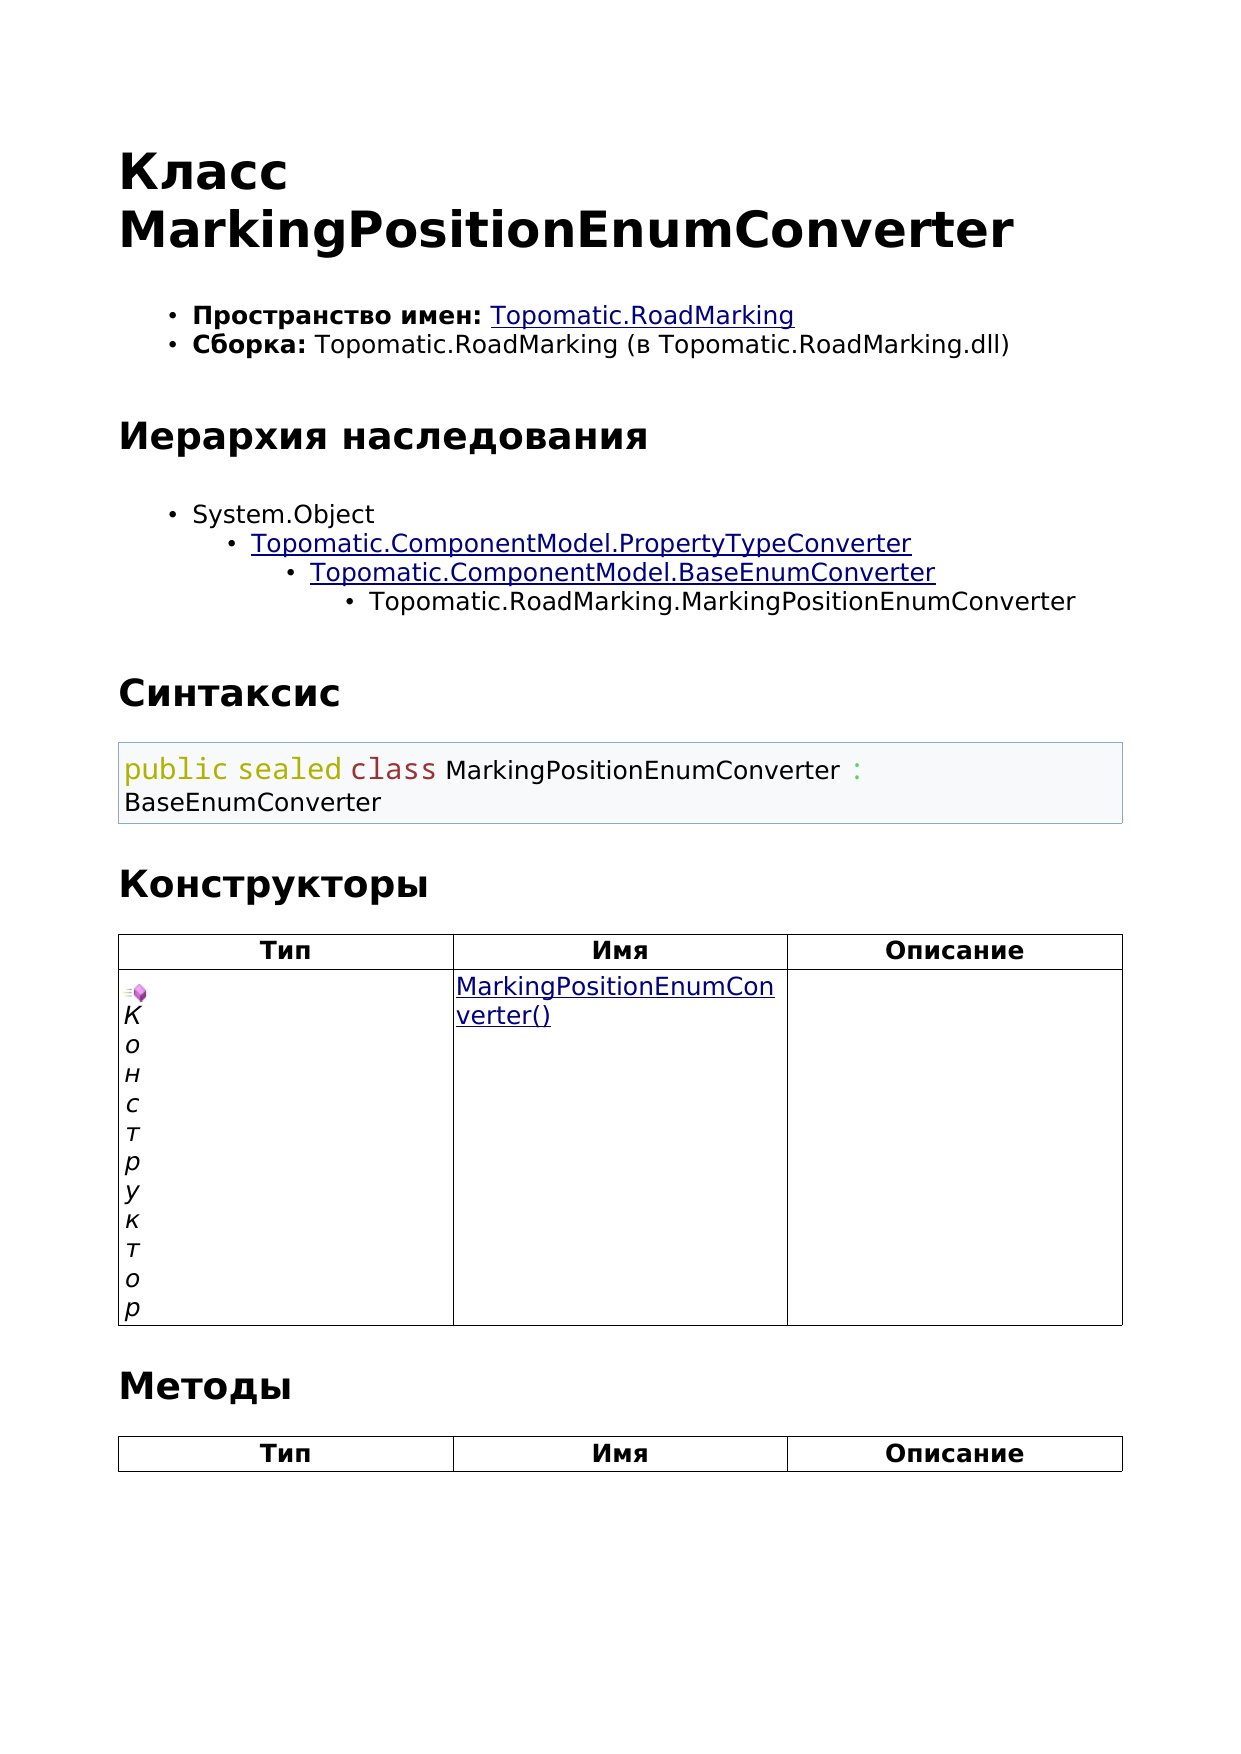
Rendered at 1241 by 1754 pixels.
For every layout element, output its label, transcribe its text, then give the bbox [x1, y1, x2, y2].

table_header public sealed class MarkingPositionEnumConverter : BaseEnumConverter [119, 743, 1122, 823]
table_header Описание [788, 1437, 1122, 1471]
list Пространство имен: Topomatic.RoadMarking [177, 302, 1122, 331]
list Сборка: Topomatic.RoadMarking (в Topomatic.RoadMarking.dll) [177, 331, 1122, 360]
table_header Имя [454, 935, 787, 969]
table_cell [119, 970, 453, 1325]
table_cell [788, 970, 1122, 1325]
table_cell MarkingPositionEnumConverter() [454, 970, 787, 1325]
table_header Имя [454, 1437, 787, 1471]
table_header Тип [119, 935, 453, 969]
subtitle Синтаксис [118, 671, 1122, 715]
list Topomatic.ComponentModel.BaseEnumConverter [295, 558, 1122, 587]
subtitle Класс MarkingPositionEnumConverter [118, 143, 1122, 259]
picture [121, 984, 147, 1002]
list System.Object [177, 500, 1122, 529]
table_header Описание [788, 935, 1122, 969]
list Topomatic.RoadMarking.MarkingPositionEnumConverter [354, 587, 1122, 617]
subtitle Методы [118, 1365, 1122, 1409]
subtitle Иерархия наследования [118, 414, 1122, 458]
list Topomatic.ComponentModel.PropertyTypeConverter [236, 529, 1122, 558]
table_header Тип [119, 1437, 453, 1471]
subtitle Конструкторы [118, 863, 1122, 906]
